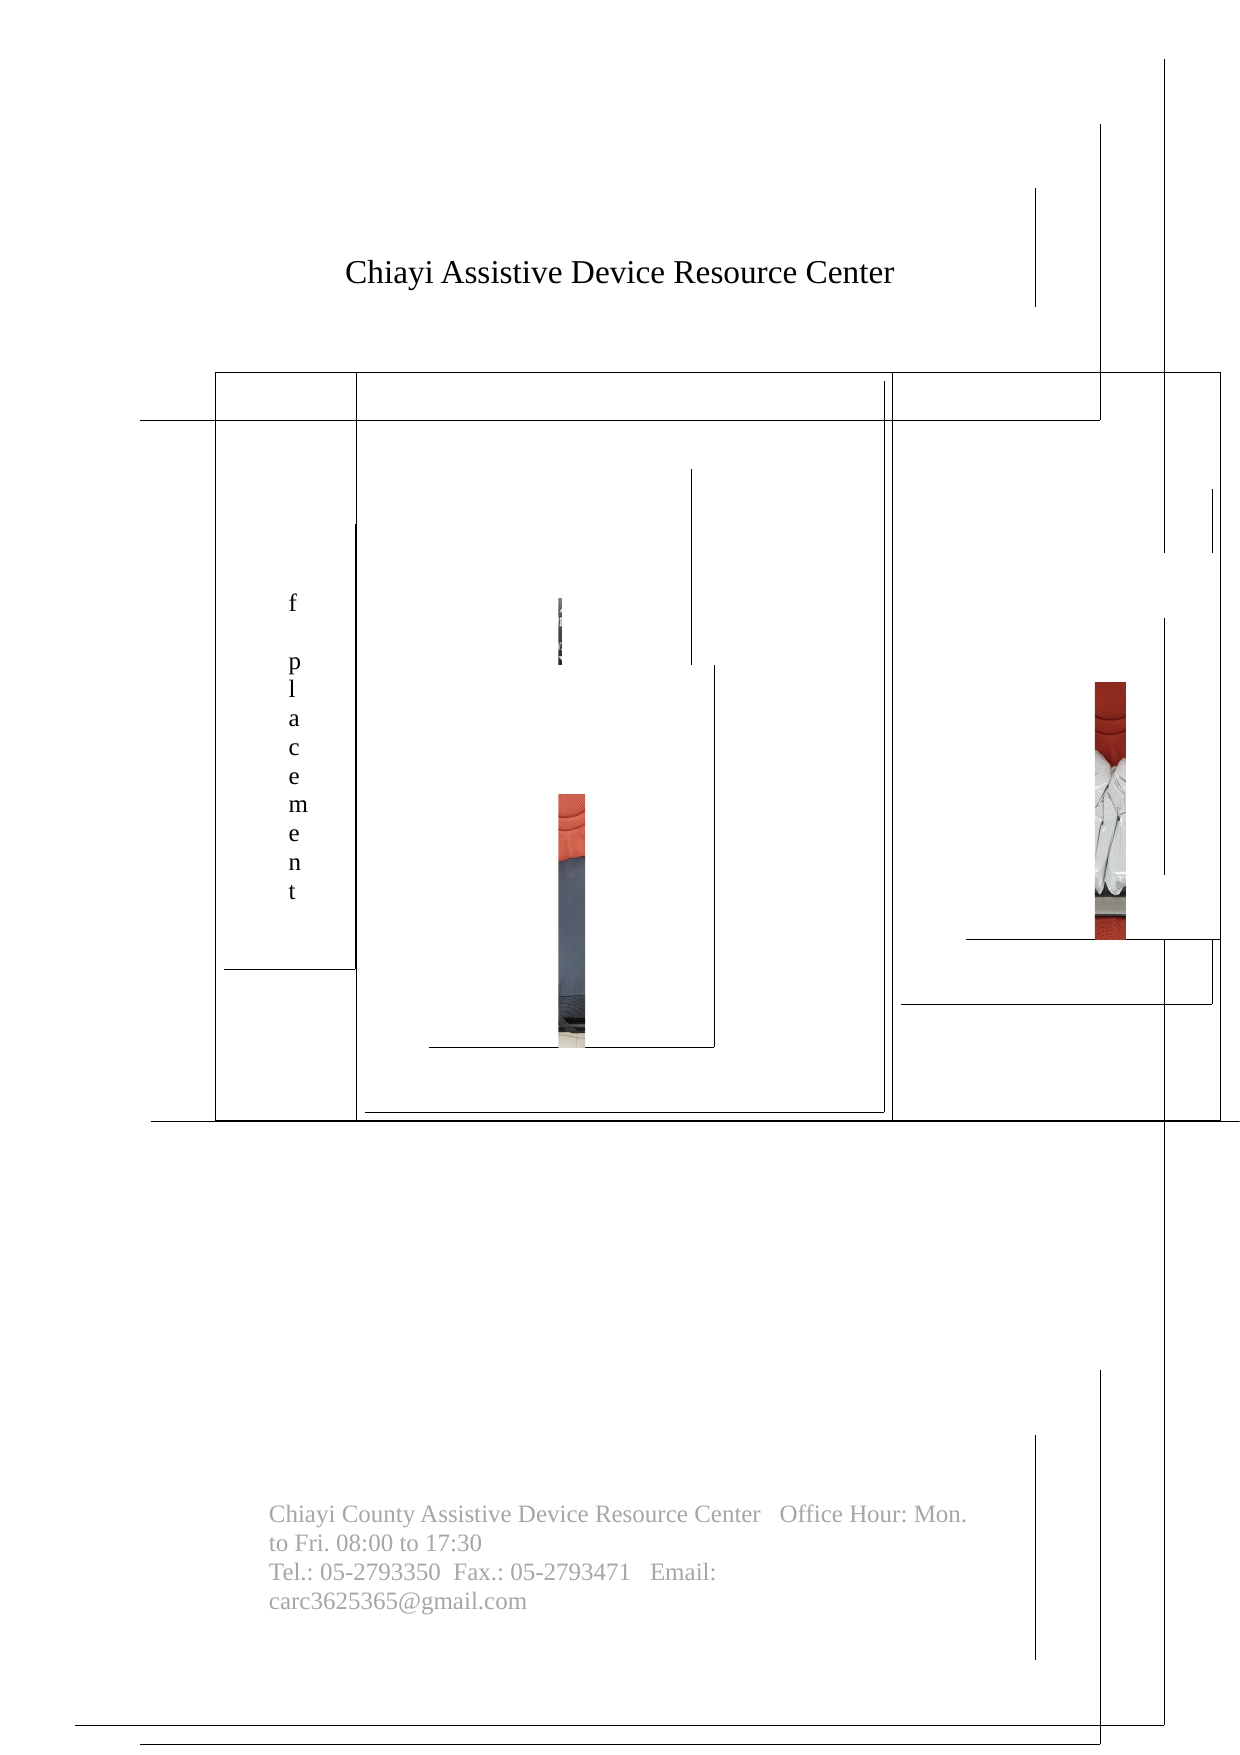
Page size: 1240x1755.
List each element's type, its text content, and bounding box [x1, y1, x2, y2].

table_cell [357, 373, 892, 1120]
table_cell f placement [216, 373, 356, 1120]
table_cell [893, 373, 1220, 1120]
